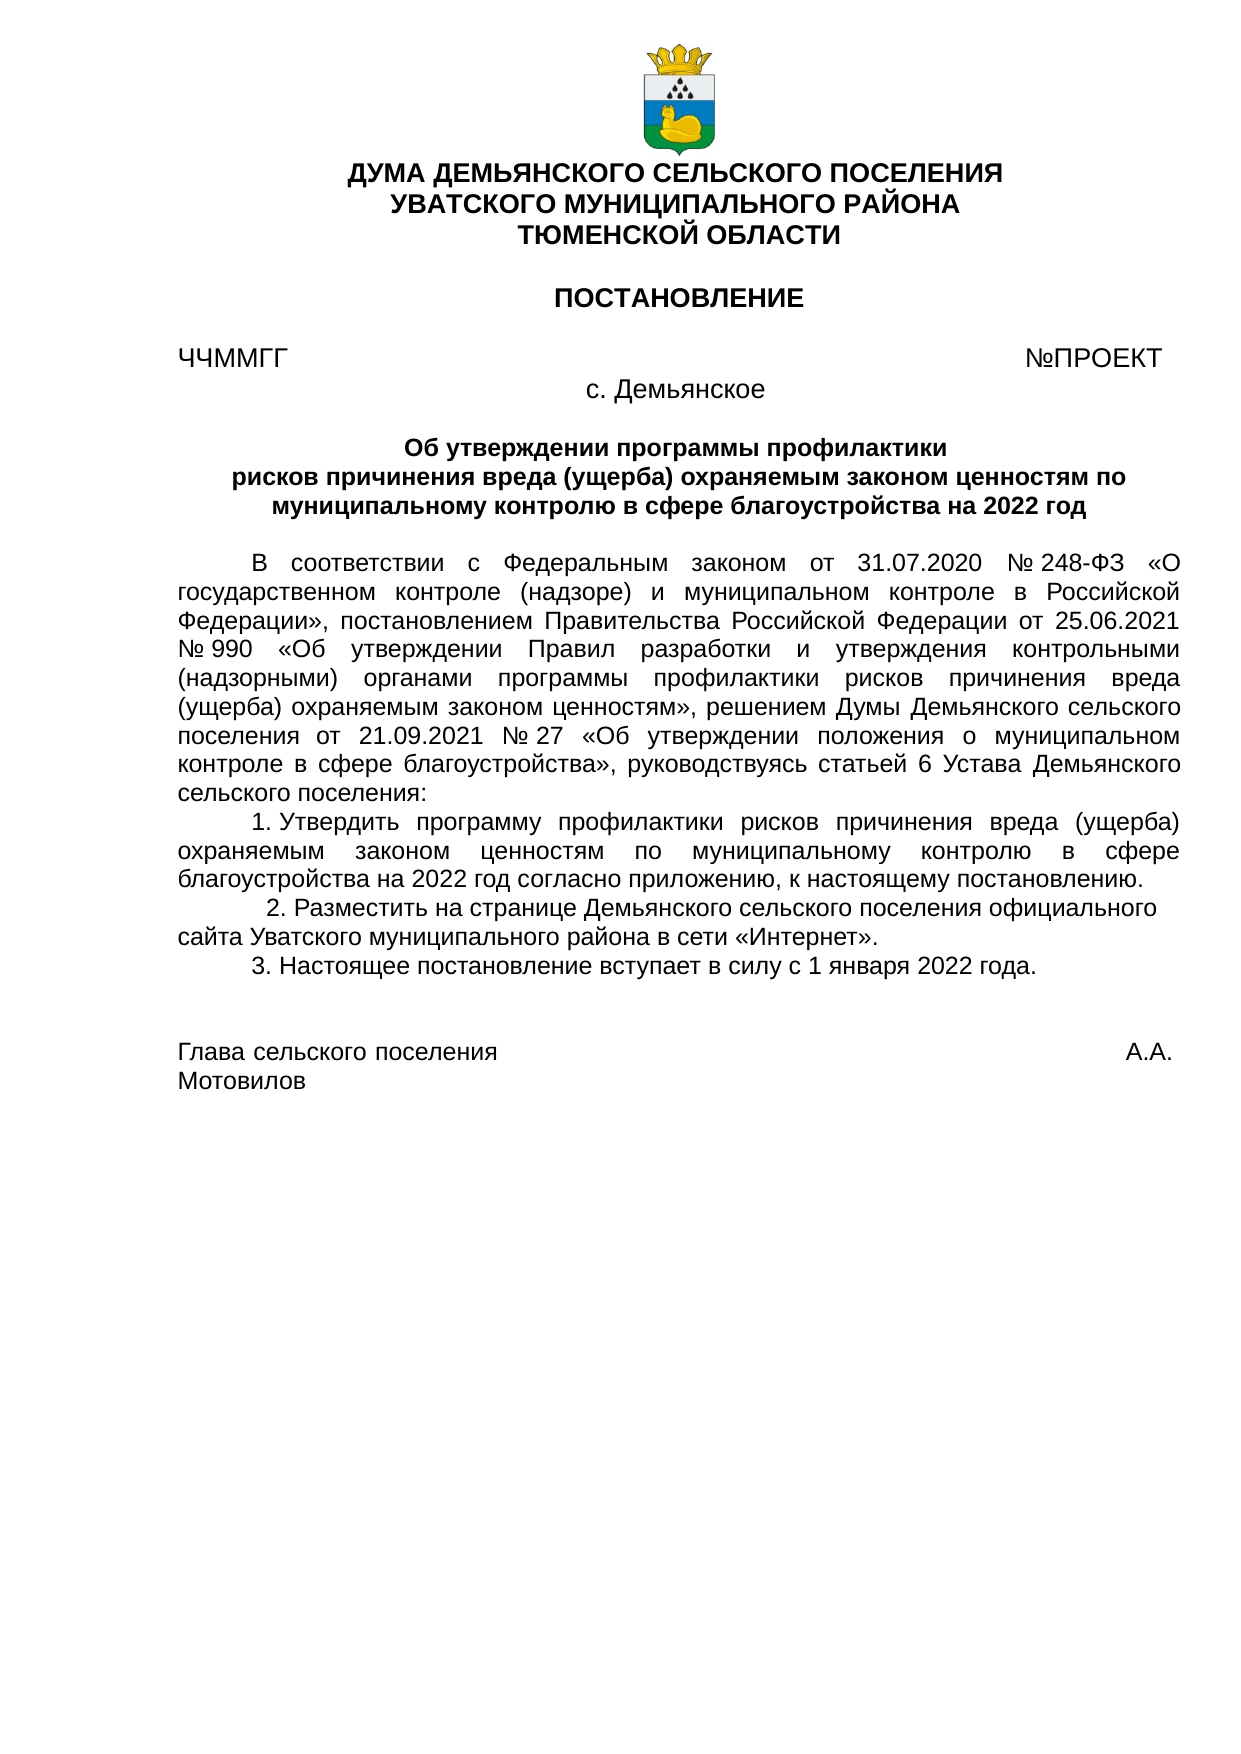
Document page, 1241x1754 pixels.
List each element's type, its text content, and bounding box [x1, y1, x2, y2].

text 1. Утвердить программу профилактики рисков причинения вреда (ущерба) охраняемым законом ценностям по муниципальному контролю в сфере благоустройства на 2022 год согласно приложению, к настоящему постановлению. [177, 807, 1181, 893]
text ПОСТАНОВЛЕНИЕ [177, 282, 1181, 313]
text рисков причинения вреда (ущерба) охраняемым законом ценностям по муниципальному контролю в сфере благоустройства на 2022 год [177, 462, 1181, 519]
text ТЮМЕНСКОЙ ОБЛАСТИ [177, 219, 1181, 251]
text ДУМА ДЕМЬЯНСКОГО СЕЛЬСКОГО ПОСЕЛЕНИЯ [177, 157, 1181, 188]
text 2. Разместить на странице Демьянского сельского поселения официального сайта Уватского муниципального района в сети «Интернет». [177, 893, 1181, 951]
text В соответствии с Федеральным законом от 31.07.2020 № 248-ФЗ «О государственном контроле (надзоре) и муниципальном контроле в Российской Федерации», постановлением Правительства Российской Федерации от 25.06.2021 № 990 «Об утверждении Правил разработки и утверждения контрольными (надзорными) органами программы профилактики рисков причинения вреда (ущерба) охраняемым законом ценностям», решением Думы Демьянского сельского поселения от 21.09.2021 № 27 «Об утверждении положения о муниципальном контроле в сфере благоустройства», руководствуясь статьей 6 Устава Демьянского сельского поселения: [177, 548, 1181, 807]
text Об утверждении программы профилактики [177, 433, 1181, 462]
text ЧЧММГГ №ПРОЕКТ [177, 342, 1181, 373]
text Глава сельского поселения А.А. Мотовилов [177, 1037, 1181, 1094]
text 3. Настоящее постановление вступает в силу с 1 января 2022 года. [177, 951, 1181, 979]
text с. Демьянское [177, 373, 1181, 404]
text УВАТСКОГО МУНИЦИПАЛЬНОГО РАЙОНА [177, 188, 1181, 219]
